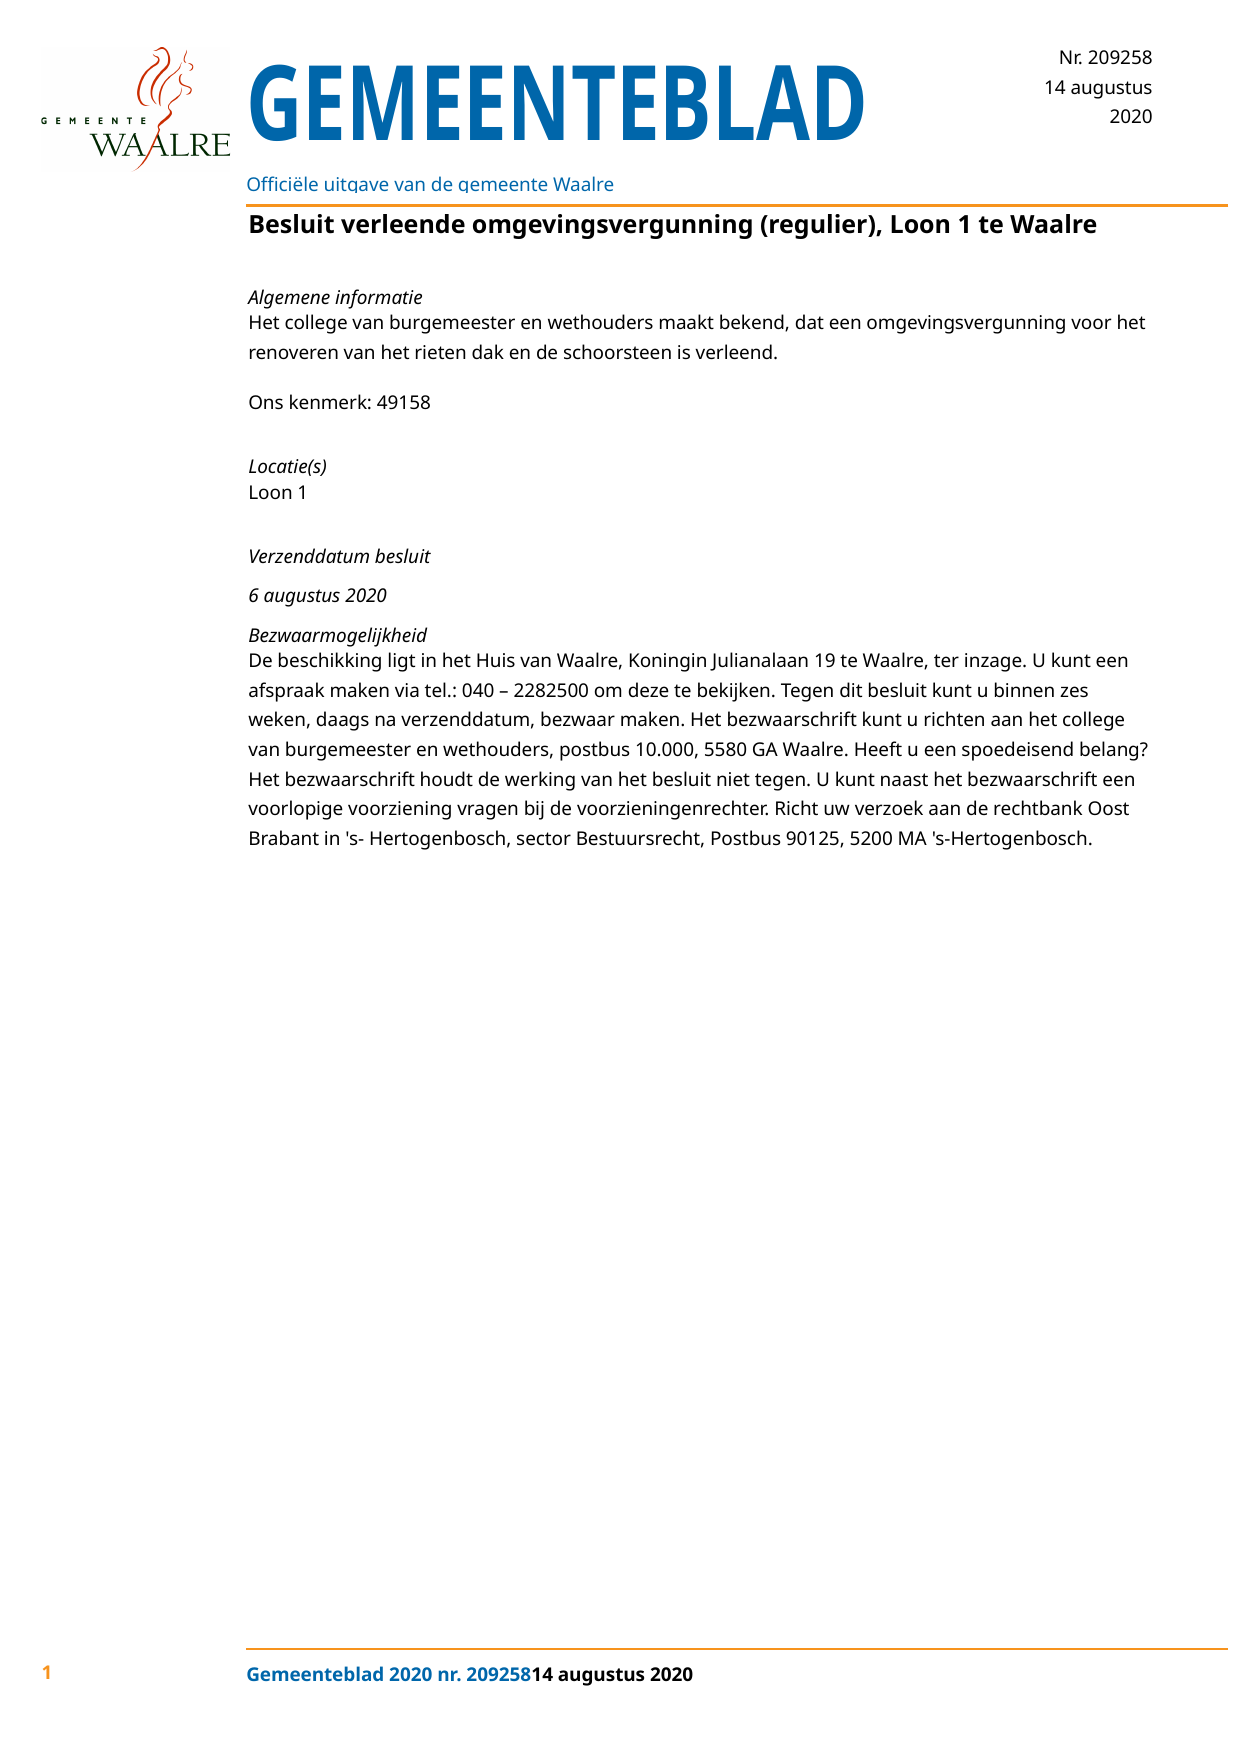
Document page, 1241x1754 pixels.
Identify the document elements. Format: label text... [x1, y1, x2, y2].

text 6 augustus 2020 [248, 582, 1152, 608]
picture [41, 47, 231, 172]
text Het college van burgemeester en wethouders maakt bekend, dat een omgevingsvergunning voor het renoveren van het rieten dak en de schoorsteen is verleend. [248, 309, 1152, 365]
text Locatie(s) [248, 453, 1152, 479]
text Algemene informatie [248, 284, 1152, 309]
text Ons kenmerk: 49158 [248, 389, 1152, 415]
text Verzenddatum besluit [248, 543, 1152, 569]
text De beschikking ligt in het Huis van Waalre, Koningin Julianalaan 19 te Waalre, ter inzage. U kunt een afspraak maken via tel.: 040 – 2282500 om deze te bekijken. Tegen dit besluit kunt u binnen zes weken, daags na verzenddatum, bezwaar maken. Het bezwaarschrift kunt u richten aan het college van burgemeester en wethouders, postbus 10.000, 5580 GA Waalre. Heeft u een spoedeisend belang? Het bezwaarschrift houdt de werking van het besluit niet tegen. U kunt naast het bezwaarschrift een voorlopige voorziening vragen bij de voorzieningenrechter. Richt uw verzoek aan de rechtbank Oost Brabant in 's- Hertogenbosch, sector Bestuursrecht, Postbus 90125, 5200 MA 's-Hertogenbosch. [248, 647, 1152, 851]
text Bezwaarmogelijkheid [248, 622, 1152, 647]
text Besluit verleende omgevingsvergunning (regulier), Loon 1 te Waalre [248, 207, 1152, 241]
text Loon 1 [248, 479, 1152, 505]
